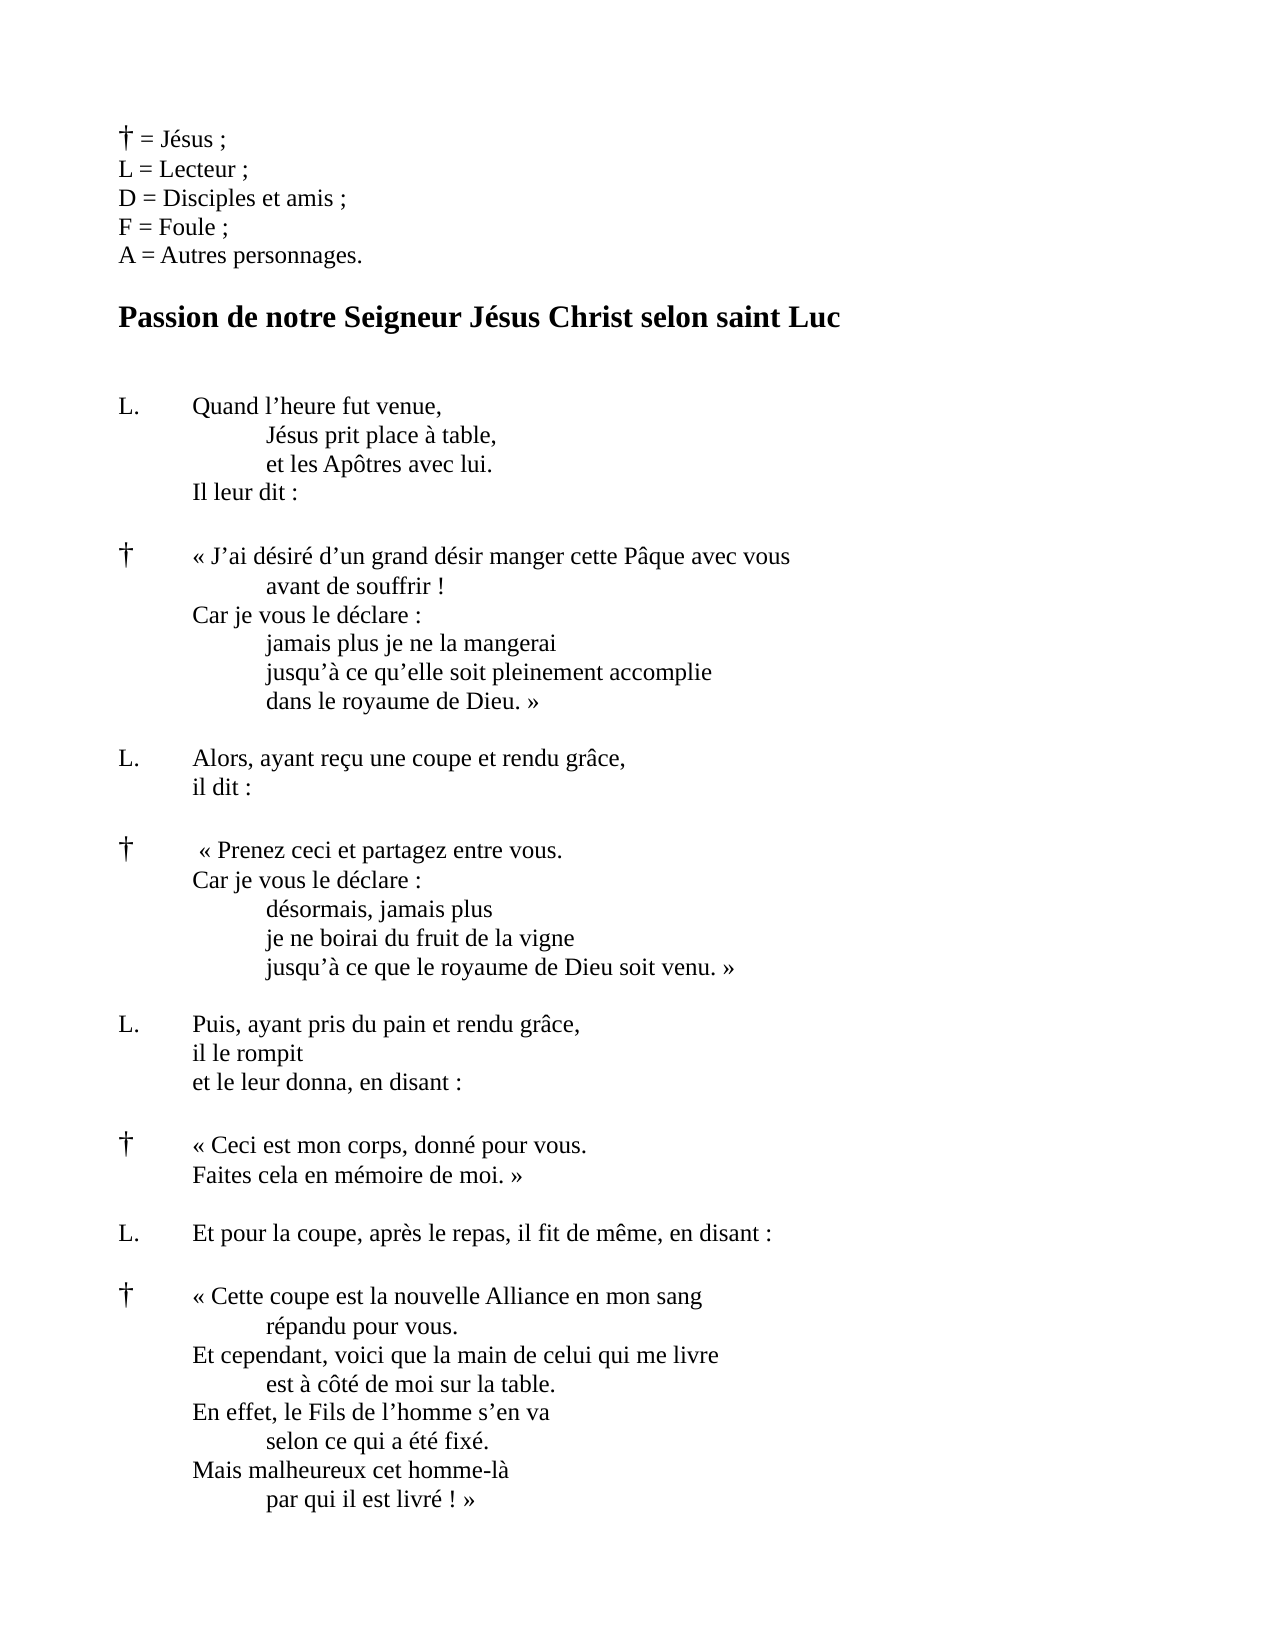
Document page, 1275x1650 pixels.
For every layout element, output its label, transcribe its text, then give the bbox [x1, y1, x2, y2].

text il le rompit [118, 1038, 1157, 1067]
text Faites cela en mémoire de moi. » [118, 1160, 1157, 1189]
text désormais, jamais plus [118, 894, 1157, 923]
text par qui il est livré ! » [118, 1484, 1157, 1512]
text Passion de notre Seigneur Jésus Christ selon saint Luc [118, 298, 1157, 334]
text † « J’ai désiré d’un grand désir manger cette Pâque avec vous [118, 535, 1157, 571]
text † = Jésus ; [118, 118, 1157, 154]
text jusqu’à ce que le royaume de Dieu soit venu. » [118, 952, 1157, 981]
text En effet, le Fils de l’homme s’en va [118, 1397, 1157, 1426]
text † « Cette coupe est la nouvelle Alliance en mon sang [118, 1275, 1157, 1311]
text avant de souffrir ! [118, 571, 1157, 600]
text † « Ceci est mon corps, donné pour vous. [118, 1124, 1157, 1160]
text L. Et pour la coupe, après le repas, il fit de même, en disant : [118, 1218, 1157, 1247]
text A = Autres personnages. [118, 240, 1157, 269]
text L = Lecteur ; [118, 154, 1157, 183]
text et les Apôtres avec lui. [266, 449, 1157, 477]
text † « Prenez ceci et partagez entre vous. [118, 830, 1157, 866]
text L. Alors, ayant reçu une coupe et rendu grâce, [118, 743, 1157, 772]
text il dit : [118, 772, 1157, 801]
text Mais malheureux cet homme-là [118, 1455, 1157, 1484]
text est à côté de moi sur la table. [118, 1369, 1157, 1397]
text répandu pour vous. [118, 1311, 1157, 1340]
text je ne boirai du fruit de la vigne [118, 923, 1157, 952]
text Et cependant, voici que la main de celui qui me livre [118, 1340, 1157, 1369]
text D = Disciples et amis ; [118, 183, 1157, 212]
text F = Foule ; [118, 212, 1157, 240]
text dans le royaume de Dieu. » [118, 686, 1157, 715]
text Jésus prit place à table, [266, 420, 1157, 449]
text selon ce qui a été fixé. [118, 1426, 1157, 1455]
text L. Puis, ayant pris du pain et rendu grâce, [118, 1009, 1157, 1038]
text Car je vous le déclare : [118, 866, 1157, 894]
text Car je vous le déclare : [118, 600, 1157, 628]
text jusqu’à ce qu’elle soit pleinement accomplie [118, 657, 1157, 686]
text jamais plus je ne la mangerai [118, 628, 1157, 657]
text Il leur dit : [118, 477, 1157, 506]
text et le leur donna, en disant : [118, 1067, 1157, 1096]
text L. Quand l’heure fut venue, [118, 391, 1157, 420]
